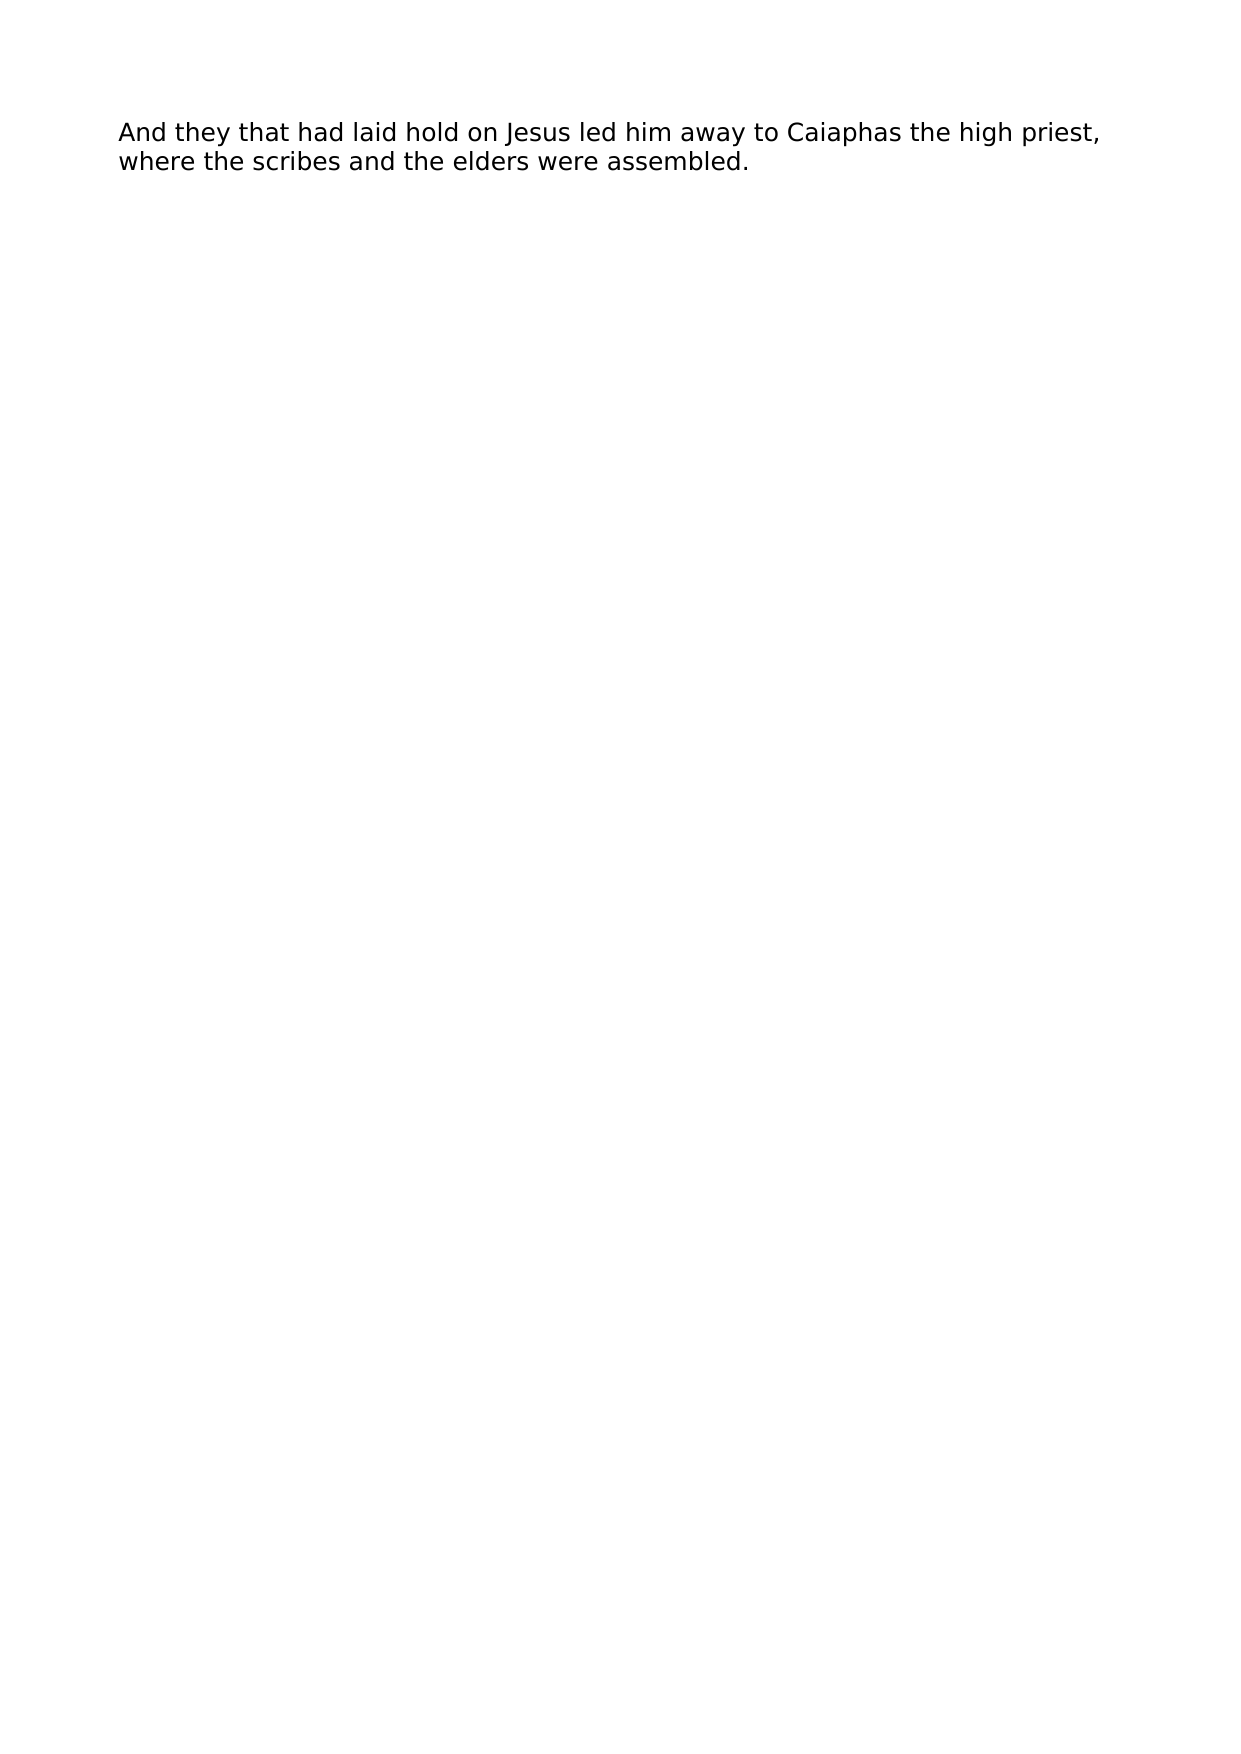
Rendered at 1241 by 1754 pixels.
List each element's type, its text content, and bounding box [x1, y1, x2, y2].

text And they that had laid hold on Jesus led him away to Caiaphas the high priest, where the scribes and the elders were assembled. [118, 118, 1122, 176]
